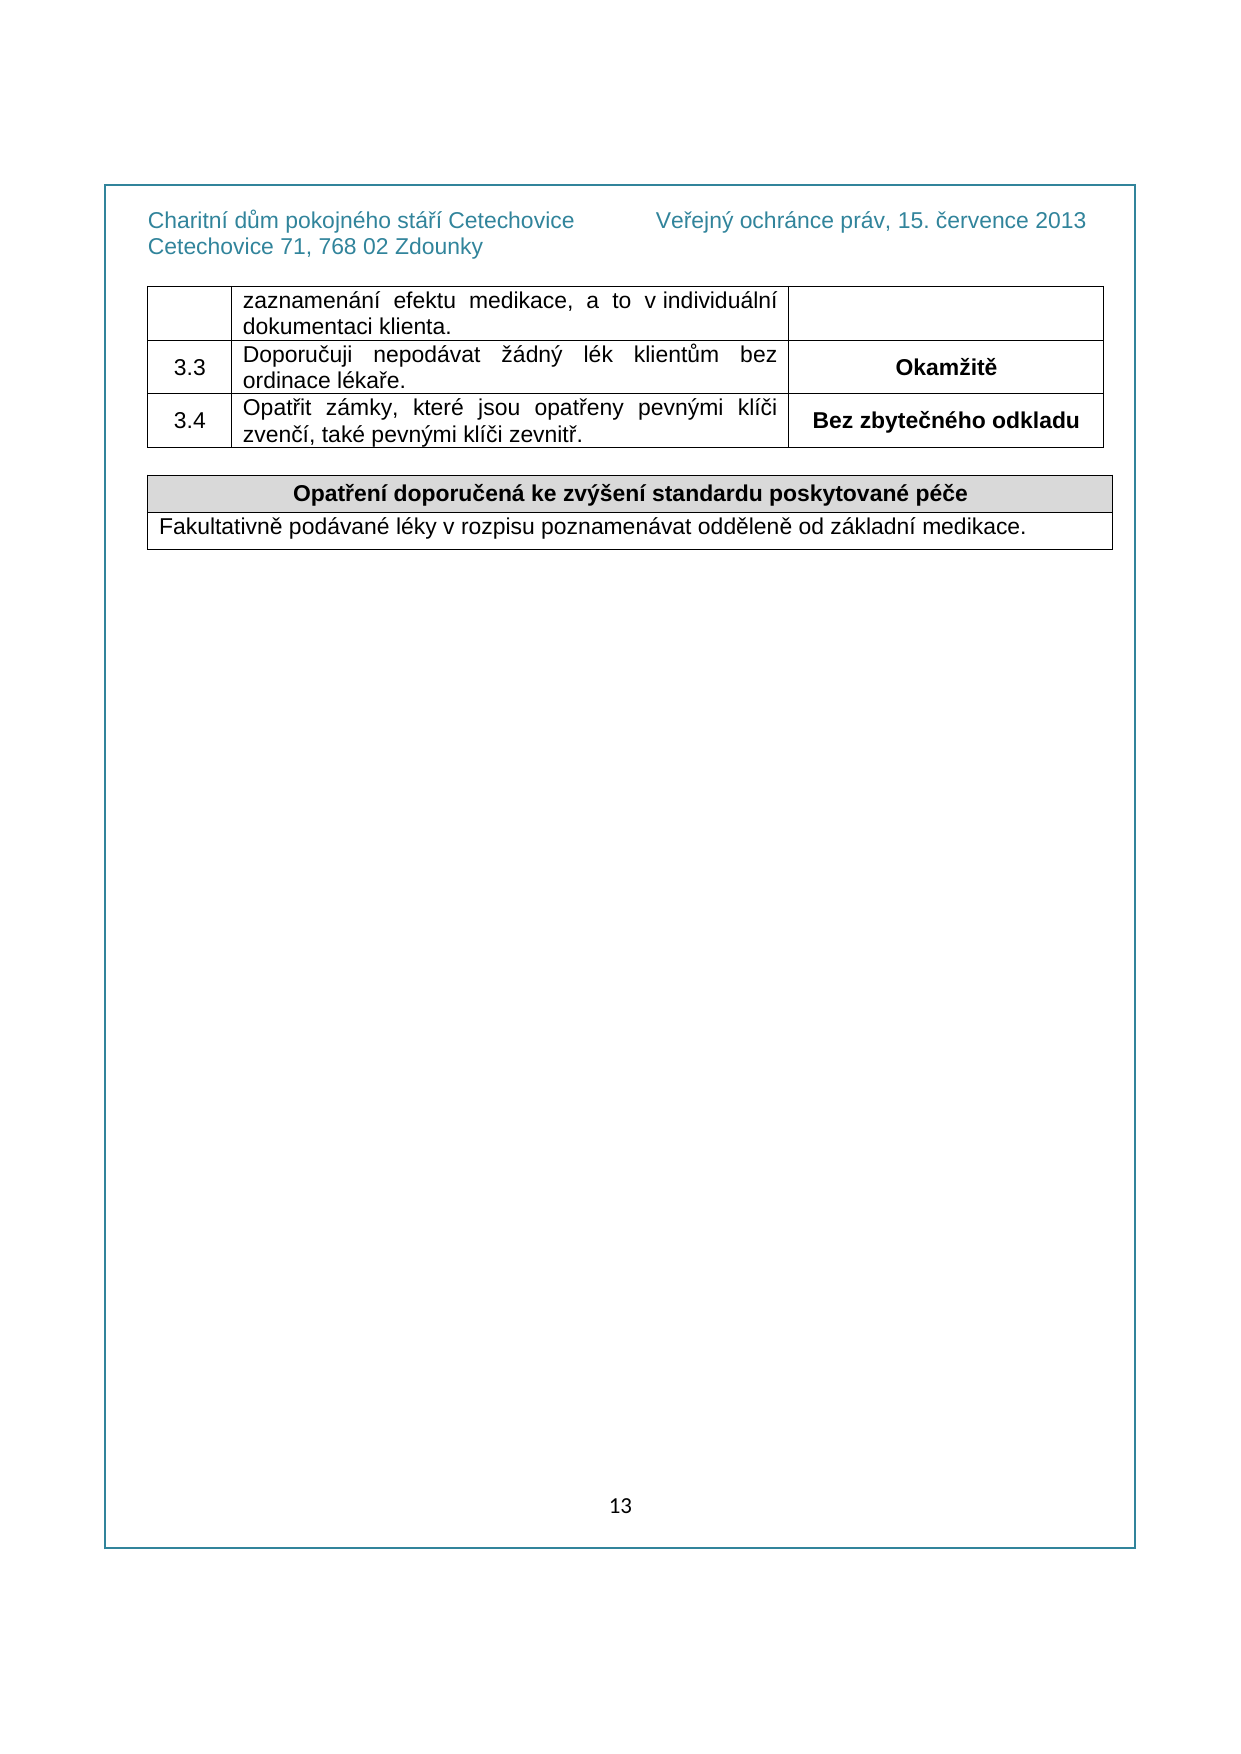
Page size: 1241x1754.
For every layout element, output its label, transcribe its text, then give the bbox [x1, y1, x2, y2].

table_cell Okamžitě [789, 341, 1103, 393]
table_cell Doporučuji nepodávat žádný lék klientům bez ordinace lékaře. [232, 341, 788, 393]
table_header Opatření doporučená ke zvýšení standardu poskytované péče [148, 476, 1112, 512]
table_cell [148, 287, 231, 339]
table_cell Bez zbytečného odkladu [789, 394, 1103, 447]
table_cell 3.3 [148, 341, 231, 393]
table_cell Opatřit zámky, které jsou opatřeny pevnými klíči zvenčí, také pevnými klíči zevnitř. [232, 394, 788, 447]
table_cell 3.4 [148, 394, 231, 447]
table_cell [789, 287, 1103, 339]
table_cell Fakultativně podávané léky v rozpisu poznamenávat odděleně od základní medikace. [148, 513, 1112, 549]
table_cell zaznamenání efektu medikace, a to v individuální dokumentaci klienta. [232, 287, 788, 339]
